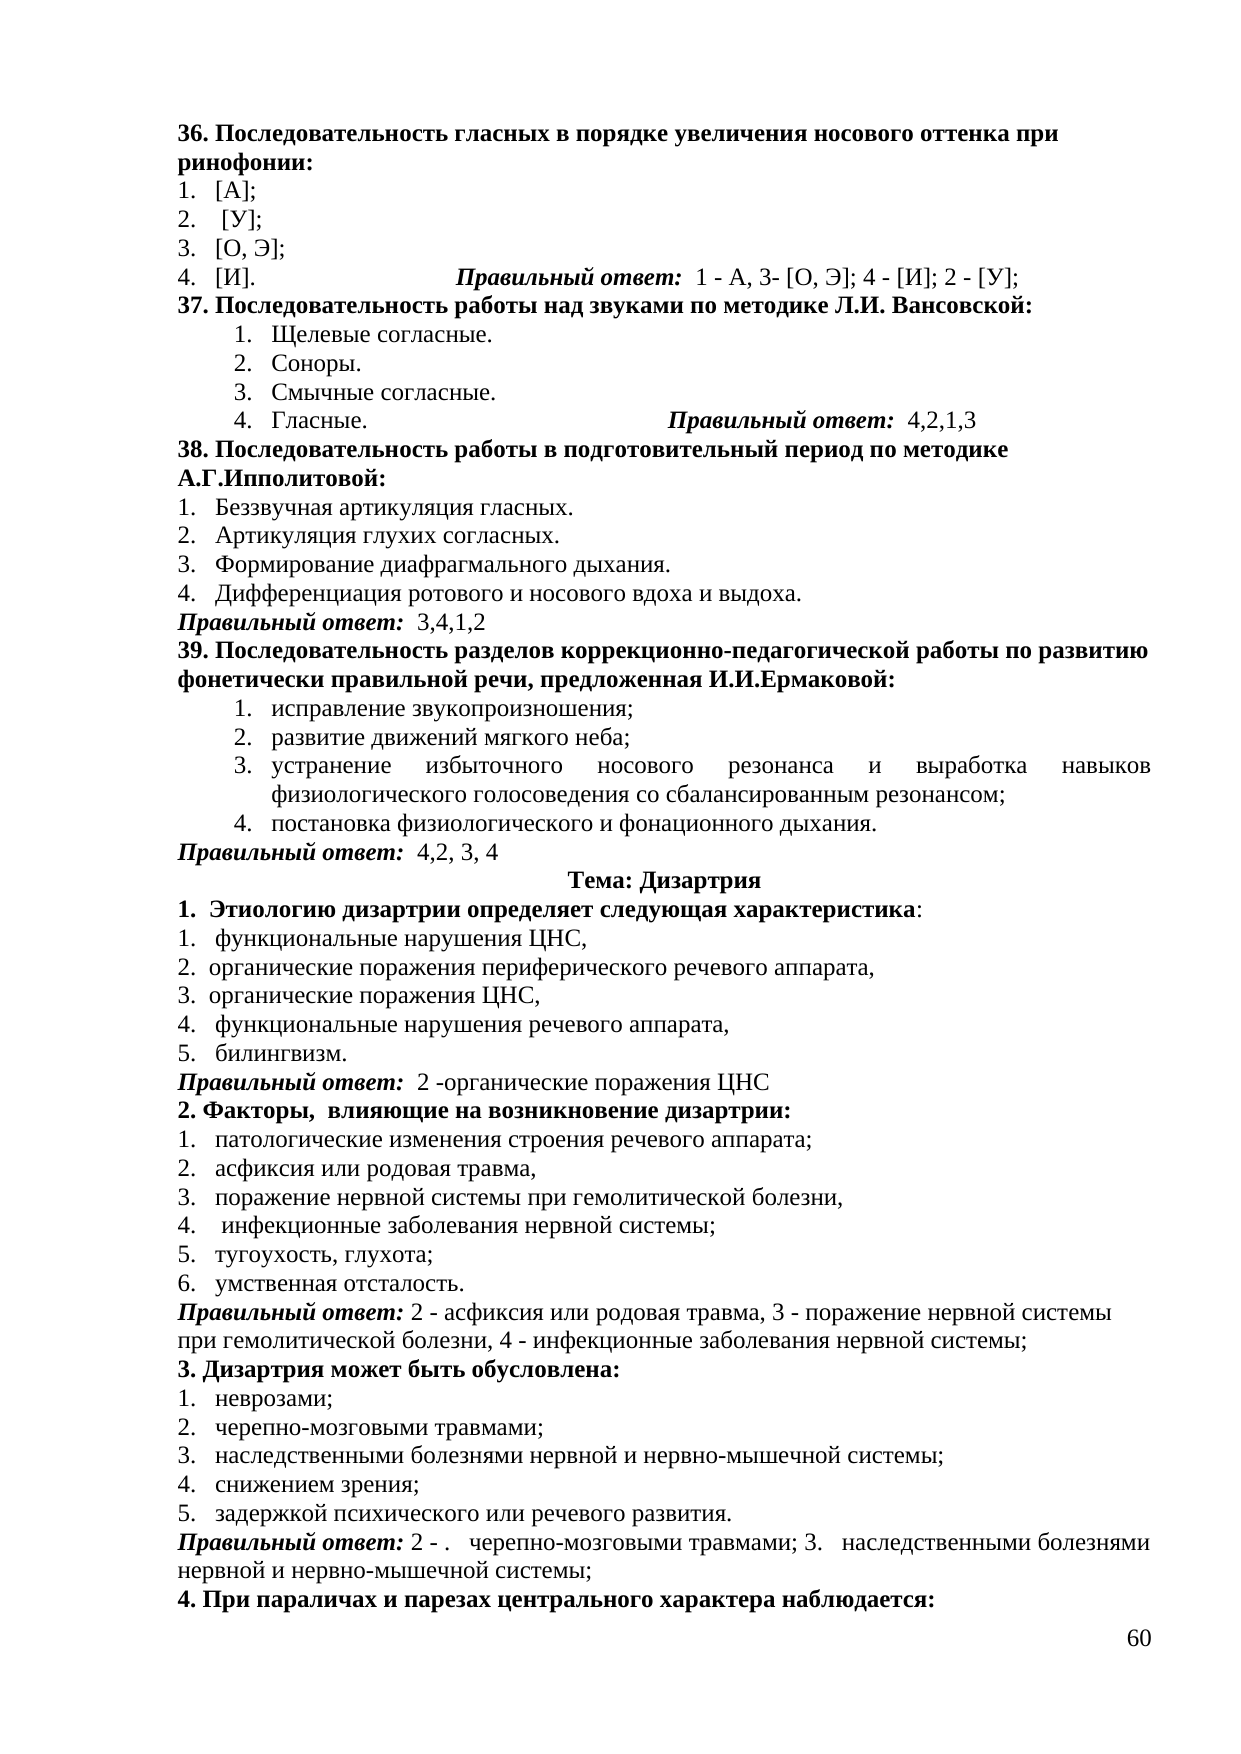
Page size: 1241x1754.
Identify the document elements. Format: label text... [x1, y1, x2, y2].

list асфиксия или родовая травма, [177, 1153, 1152, 1182]
text 3. Дизартрия может быть обусловлена: [177, 1354, 1152, 1383]
list [О, Э]; [177, 233, 1152, 262]
list Дифференциация ротового и носового вдоха и выдоха. [177, 578, 1152, 607]
list [И]. Правильный ответ: 1 - А, 3- [О, Э]; 4 - [И]; 2 - [У]; [177, 262, 1152, 291]
list [У]; [177, 204, 1152, 233]
text Правильный ответ: 2 - асфиксия или родовая травма, 3 - поражение нервной системы при гемолитической болезни, 4 - инфекционные заболевания нервной системы; [177, 1297, 1152, 1354]
text 3. органические поражения ЦНС, [177, 981, 1152, 1009]
text 1. неврозами; [177, 1383, 1152, 1412]
text 1. функциональные нарушения ЦНС, [177, 923, 1152, 952]
text 36. Последовательность гласных в порядке увеличения носового оттенка при ринофонии: [177, 118, 1152, 176]
text 2. органические поражения периферического речевого аппарата, [177, 952, 1152, 981]
text Тема: Дизартрия [177, 866, 1152, 894]
list умственная отсталость. [177, 1268, 1152, 1297]
text 5. задержкой психического или речевого развития. [177, 1498, 1152, 1527]
list Щелевые согласные. [233, 319, 1152, 348]
text 3. наследственными болезнями нервной и нервно-мышечной системы; [177, 1441, 1152, 1469]
list патологические изменения строения речевого аппарата; [177, 1124, 1152, 1153]
list развитие движений мягкого неба; [233, 722, 1152, 751]
list Гласные. Правильный ответ: 4,2,1,3 [233, 406, 1152, 434]
list устранение избыточного носового резонанса и выработка навыков физиологического голосоведения со сбалансированным резонансом; [233, 751, 1152, 808]
list Соноры. [233, 348, 1152, 377]
list инфекционные заболевания нервной системы; [177, 1211, 1152, 1239]
list поражение нервной системы при гемолитической болезни, [177, 1182, 1152, 1211]
text 2. черепно-мозговыми травмами; [177, 1412, 1152, 1441]
list Беззвучная артикуляция гласных. [177, 492, 1152, 521]
text 39. Последовательность разделов коррекционно-педагогической работы по развитию фонетически правильной речи, предложенная И.И.Ермаковой: [177, 636, 1152, 693]
list Смычные согласные. [233, 377, 1152, 406]
text 4. функциональные нарушения речевого аппарата, [177, 1009, 1152, 1038]
text Правильный ответ: 2 -органические поражения ЦНС [177, 1067, 1152, 1096]
text 38. Последовательность работы в подготовительный период по методике А.Г.Ипполитовой: [177, 434, 1152, 492]
text Правильный ответ: 2 - . черепно-мозговыми травмами; 3. наследственными болезнями нервной и нервно-мышечной системы; [177, 1527, 1152, 1584]
text 1. Этиологию дизартрии определяет следующая характеристика: [177, 894, 1152, 923]
text 4. При параличах и парезах центрального характера наблюдается: [177, 1584, 1152, 1613]
text Правильный ответ: 3,4,1,2 [177, 607, 1152, 636]
text 4. снижением зрения; [177, 1469, 1152, 1498]
list Формирование диафрагмального дыхания. [177, 549, 1152, 578]
text 2. Факторы, влияющие на возникновение дизартрии: [177, 1096, 1152, 1124]
list Артикуляция глухих согласных. [177, 521, 1152, 549]
list тугоухость, глухота; [177, 1239, 1152, 1268]
text 5. билингвизм. [177, 1038, 1152, 1067]
list постановка физиологического и фонационного дыхания. [233, 808, 1152, 837]
text Правильный ответ: 4,2, 3, 4 [177, 837, 1152, 866]
list [А]; [177, 176, 1152, 204]
list исправление звукопроизношения; [233, 693, 1152, 722]
text 37. Последовательность работы над звуками по методике Л.И. Вансовской: [177, 291, 1152, 319]
